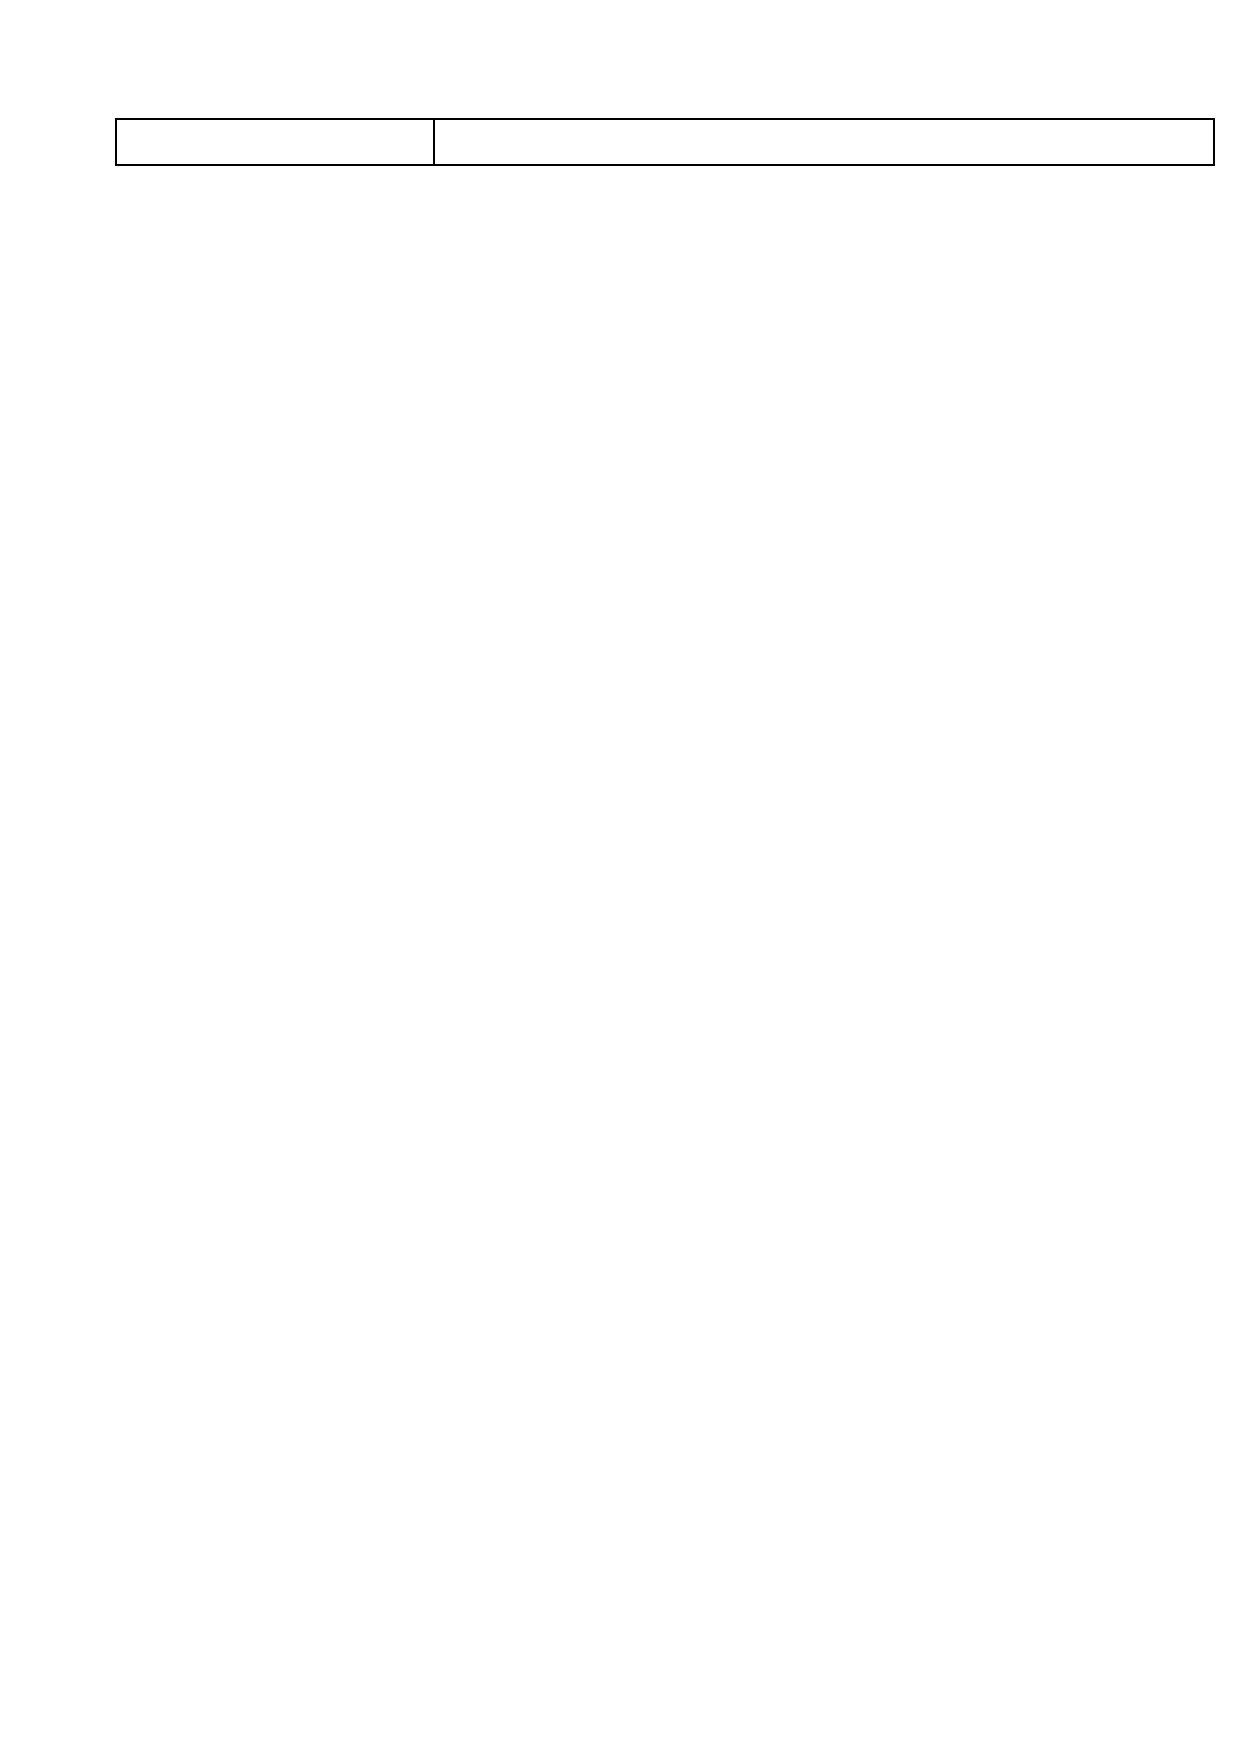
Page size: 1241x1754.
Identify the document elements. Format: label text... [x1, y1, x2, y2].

table_cell [434, 166, 923, 171]
table_cell [924, 166, 1214, 171]
table_cell [345, 166, 434, 171]
table_cell [116, 166, 345, 171]
table_cell [1214, 164, 1220, 171]
table_cell [435, 120, 1213, 164]
table_cell Actions à mettre en place [117, 120, 433, 164]
table_cell [1215, 118, 1220, 164]
